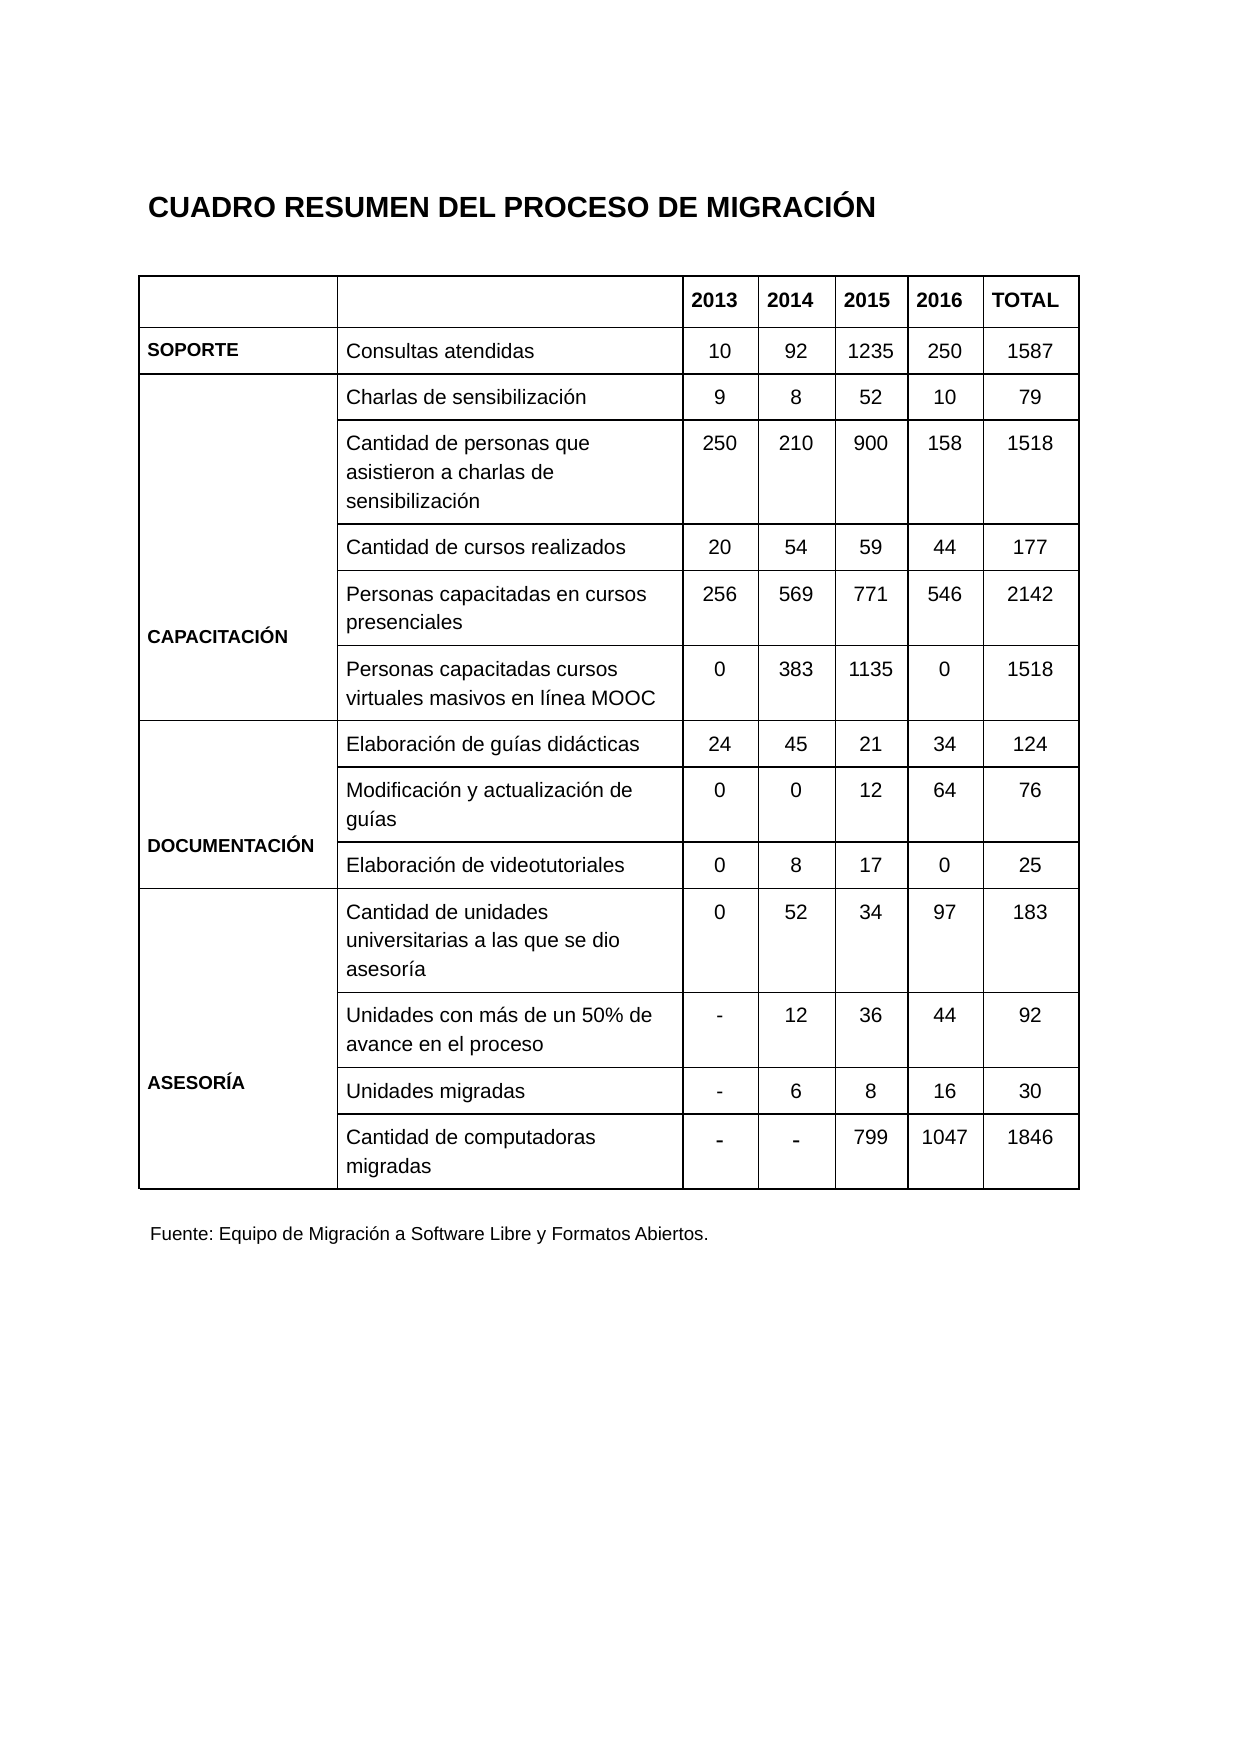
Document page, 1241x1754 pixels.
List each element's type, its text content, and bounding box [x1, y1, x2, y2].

table_cell DOCUMENTACIÓN [140, 721, 337, 887]
table_cell 52 [836, 375, 907, 419]
table_cell 569 [759, 571, 835, 644]
table_cell Unidades con más de un 50% de avance en el proceso [338, 993, 682, 1066]
table_header 2014 [759, 277, 835, 327]
table_cell 799 [836, 1115, 907, 1188]
table_cell 36 [836, 993, 907, 1066]
table_cell Elaboración de videotutoriales [338, 843, 682, 887]
table_header [140, 277, 337, 327]
table_cell 158 [909, 421, 983, 523]
table_cell 771 [836, 571, 907, 644]
table_cell 34 [836, 889, 907, 991]
table_cell Cantidad de personas que asistieron a charlas de sensibilización [338, 421, 682, 523]
table_cell 10 [684, 328, 758, 373]
table_cell 44 [909, 993, 983, 1066]
table_cell 0 [759, 768, 835, 841]
table_cell Cantidad de unidades universitarias a las que se dio asesoría [338, 889, 682, 991]
table_header 2015 [836, 277, 907, 327]
table_cell 21 [836, 721, 907, 766]
table_cell 79 [984, 375, 1078, 419]
table_cell Unidades migradas [338, 1068, 682, 1113]
table_cell 64 [909, 768, 983, 841]
table_header TOTAL [984, 277, 1078, 327]
table_cell SOPORTE [140, 328, 337, 373]
table_cell 1518 [984, 421, 1078, 523]
table_cell 0 [684, 646, 758, 720]
table_cell 12 [836, 768, 907, 841]
table_cell Personas capacitadas cursos virtuales masivos en línea MOOC [338, 646, 682, 720]
table_cell Elaboración de guías didácticas [338, 721, 682, 766]
table_cell 92 [984, 993, 1078, 1066]
table_cell 1047 [909, 1115, 983, 1188]
table_cell 183 [984, 889, 1078, 991]
table_cell 124 [984, 721, 1078, 766]
table_header 2013 [684, 277, 758, 327]
table_cell 1135 [836, 646, 907, 720]
table_cell 0 [684, 889, 758, 991]
table_cell 256 [684, 571, 758, 644]
table_cell 0 [909, 843, 983, 887]
table_cell - [759, 1115, 835, 1188]
table_cell - [684, 993, 758, 1066]
table_cell 250 [909, 328, 983, 373]
table_cell 8 [759, 375, 835, 419]
table_cell 8 [759, 843, 835, 887]
text CUADRO RESUMEN DEL PROCESO DE MIGRACIÓN [148, 189, 1090, 223]
table_cell 1846 [984, 1115, 1078, 1188]
table_cell 383 [759, 646, 835, 720]
table_cell 9 [684, 375, 758, 419]
table_cell ASESORÍA [140, 889, 337, 1188]
table_cell 12 [759, 993, 835, 1066]
table_cell 250 [684, 421, 758, 523]
table_cell Cantidad de computadoras migradas [338, 1115, 682, 1188]
table_cell 30 [984, 1068, 1078, 1113]
table_cell CAPACITACIÓN [140, 375, 337, 720]
text Fuente: Equipo de Migración a Software Libre y Formatos Abiertos. [150, 1222, 1090, 1244]
table_cell 45 [759, 721, 835, 766]
table_cell 0 [909, 646, 983, 720]
table_cell Cantidad de cursos realizados [338, 525, 682, 569]
table_cell 0 [684, 843, 758, 887]
table_cell 1235 [836, 328, 907, 373]
table_cell 34 [909, 721, 983, 766]
table_cell Consultas atendidas [338, 328, 682, 373]
table_cell 24 [684, 721, 758, 766]
table_cell 10 [909, 375, 983, 419]
table_cell Modificación y actualización de guías [338, 768, 682, 841]
table_cell 6 [759, 1068, 835, 1113]
table_cell Charlas de sensibilización [338, 375, 682, 419]
table_header 2016 [909, 277, 983, 327]
table_cell 177 [984, 525, 1078, 569]
table_cell 0 [684, 768, 758, 841]
table_cell 92 [759, 328, 835, 373]
table_cell 546 [909, 571, 983, 644]
table_cell 16 [909, 1068, 983, 1113]
table_cell 17 [836, 843, 907, 887]
table_cell 210 [759, 421, 835, 523]
table_cell - [684, 1115, 758, 1188]
table_cell 900 [836, 421, 907, 523]
table_cell 20 [684, 525, 758, 569]
table_cell 2142 [984, 571, 1078, 644]
table_cell 52 [759, 889, 835, 991]
table_header [338, 277, 682, 327]
table_cell 54 [759, 525, 835, 569]
table_cell 8 [836, 1068, 907, 1113]
table_cell 1518 [984, 646, 1078, 720]
table_cell 59 [836, 525, 907, 569]
table_cell 25 [984, 843, 1078, 887]
table_cell 1587 [984, 328, 1078, 373]
table_cell 76 [984, 768, 1078, 841]
table_cell 44 [909, 525, 983, 569]
table_cell - [684, 1068, 758, 1113]
table_cell 97 [909, 889, 983, 991]
table_cell Personas capacitadas en cursos presenciales [338, 571, 682, 644]
